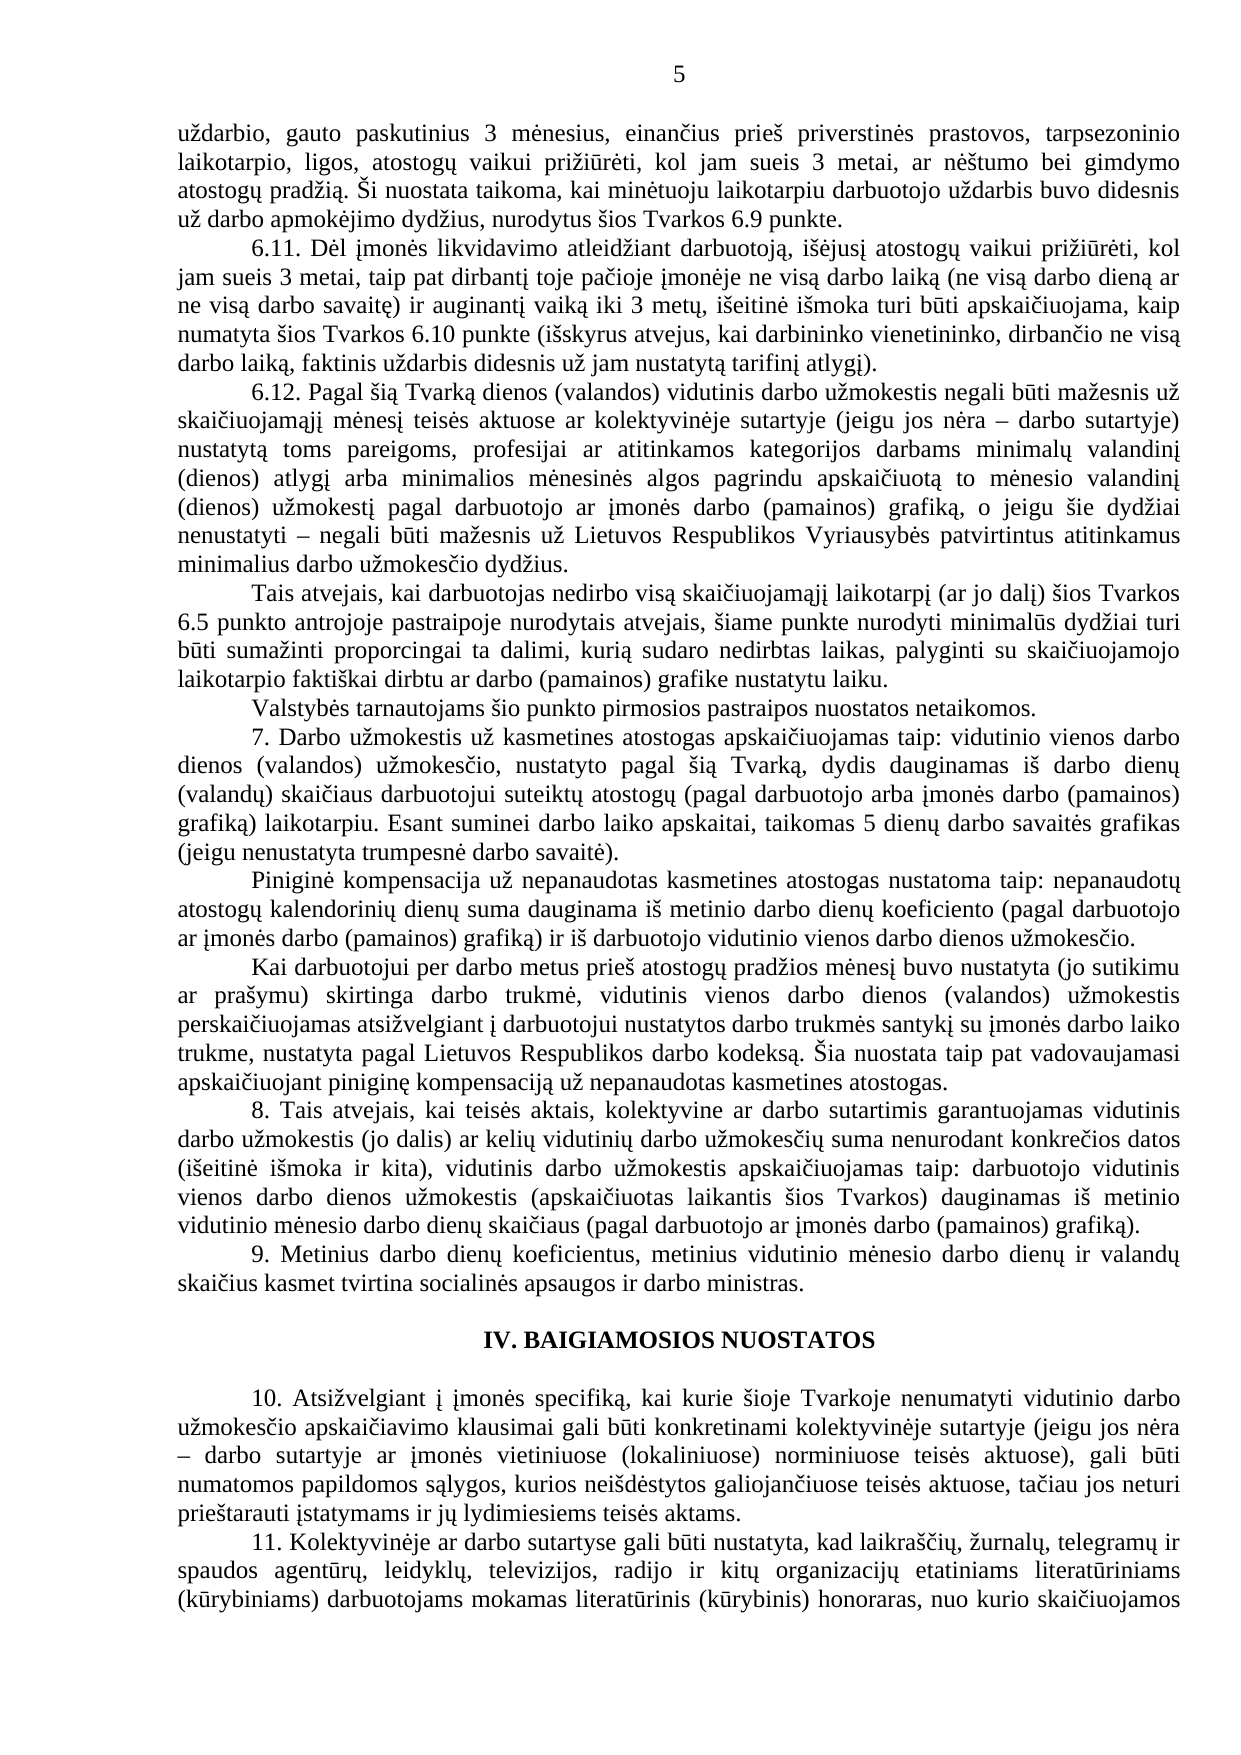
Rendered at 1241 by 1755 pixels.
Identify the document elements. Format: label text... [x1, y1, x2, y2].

text 11. Kolektyvinėje ar darbo sutartyse gali būti nustatyta, kad laikraščių, žurnalų, telegramų ir spaudos agentūrų, leidyklų, televizijos, radijo ir kitų organizacijų etatiniams literatūriniams (kūrybiniams) darbuotojams mokamas literatūrinis (kūrybinis) honoraras, nuo kurio skaičiuojamos [177, 1527, 1181, 1613]
text 7. Darbo užmokestis už kasmetines atostogas apskaičiuojamas taip: vidutinio vienos darbo dienos (valandos) užmokesčio, nustatyto pagal šią Tvarką, dydis dauginamas iš darbo dienų (valandų) skaičiaus darbuotojui suteiktų atostogų (pagal darbuotojo arba įmonės darbo (pamainos) grafiką) laikotarpiu. Esant suminei darbo laiko apskaitai, taikomas 5 dienų darbo savaitės grafikas (jeigu nenustatyta trumpesnė darbo savaitė). [177, 722, 1181, 866]
text 8. Tais atvejais, kai teisės aktais, kolektyvine ar darbo sutartimis garantuojamas vidutinis darbo užmokestis (jo dalis) ar kelių vidutinių darbo užmokesčių suma nenurodant konkrečios datos (išeitinė išmoka ir kita), vidutinis darbo užmokestis apskaičiuojamas taip: darbuotojo vidutinis vienos darbo dienos užmokestis (apskaičiuotas laikantis šios Tvarkos) dauginamas iš metinio vidutinio mėnesio darbo dienų skaičiaus (pagal darbuotojo ar įmonės darbo (pamainos) grafiką). [177, 1096, 1181, 1239]
text Valstybės tarnautojams šio punkto pirmosios pastraipos nuostatos netaikomos. [177, 693, 1181, 722]
text uždarbio, gauto paskutinius 3 mėnesius, einančius prieš priverstinės prastovos, tarpsezoninio laikotarpio, ligos, atostogų vaikui prižiūrėti, kol jam sueis 3 metai, ar nėštumo bei gimdymo atostogų pradžią. Ši nuostata taikoma, kai minėtuoju laikotarpiu darbuotojo uždarbis buvo didesnis už darbo apmokėjimo dydžius, nurodytus šios Tvarkos 6.9 punkte. [177, 118, 1181, 233]
text 9. Metinius darbo dienų koeficientus, metinius vidutinio mėnesio darbo dienų ir valandų skaičius kasmet tvirtina socialinės apsaugos ir darbo ministras. [177, 1239, 1181, 1297]
text 6.11. Dėl įmonės likvidavimo atleidžiant darbuotoją, išėjusį atostogų vaikui prižiūrėti, kol jam sueis 3 metai, taip pat dirbantį toje pačioje įmonėje ne visą darbo laiką (ne visą darbo dieną ar ne visą darbo savaitę) ir auginantį vaiką iki 3 metų, išeitinė išmoka turi būti apskaičiuojama, kaip numatyta šios Tvarkos 6.10 punkte (išskyrus atvejus, kai darbininko vienetininko, dirbančio ne visą darbo laiką, faktinis uždarbis didesnis už jam nustatytą tarifinį atlygį). [177, 233, 1181, 377]
text Piniginė kompensacija už nepanaudotas kasmetines atostogas nustatoma taip: nepanaudotų atostogų kalendorinių dienų suma dauginama iš metinio darbo dienų koeficiento (pagal darbuotojo ar įmonės darbo (pamainos) grafiką) ir iš darbuotojo vidutinio vienos darbo dienos užmokesčio. [177, 866, 1181, 952]
text Kai darbuotojui per darbo metus prieš atostogų pradžios mėnesį buvo nustatyta (jo sutikimu ar prašymu) skirtinga darbo trukmė, vidutinis vienos darbo dienos (valandos) užmokestis perskaičiuojamas atsižvelgiant į darbuotojui nustatytos darbo trukmės santykį su įmonės darbo laiko trukme, nustatyta pagal Lietuvos Respublikos darbo kodeksą. Šia nuostata taip pat vadovaujamasi apskaičiuojant piniginę kompensaciją už nepanaudotas kasmetines atostogas. [177, 952, 1181, 1096]
text 6.12. Pagal šią Tvarką dienos (valandos) vidutinis darbo užmokestis negali būti mažesnis už skaičiuojamąjį mėnesį teisės aktuose ar kolektyvinėje sutartyje (jeigu jos nėra – darbo sutartyje) nustatytą toms pareigoms, profesijai ar atitinkamos kategorijos darbams minimalų valandinį (dienos) atlygį arba minimalios mėnesinės algos pagrindu apskaičiuotą to mėnesio valandinį (dienos) užmokestį pagal darbuotojo ar įmonės darbo (pamainos) grafiką, o jeigu šie dydžiai nenustatyti – negali būti mažesnis už Lietuvos Respublikos Vyriausybės patvirtintus atitinkamus minimalius darbo užmokesčio dydžius. [177, 377, 1181, 578]
text Tais atvejais, kai darbuotojas nedirbo visą skaičiuojamąjį laikotarpį (ar jo dalį) šios Tvarkos 6.5 punkto antrojoje pastraipoje nurodytais atvejais, šiame punkte nurodyti minimalūs dydžiai turi būti sumažinti proporcingai ta dalimi, kurią sudaro nedirbtas laikas, palyginti su skaičiuojamojo laikotarpio faktiškai dirbtu ar darbo (pamainos) grafike nustatytu laiku. [177, 578, 1181, 693]
text 10. Atsižvelgiant į įmonės specifiką, kai kurie šioje Tvarkoje nenumatyti vidutinio darbo užmokesčio apskaičiavimo klausimai gali būti konkretinami kolektyvinėje sutartyje (jeigu jos nėra – darbo sutartyje ar įmonės vietiniuose (lokaliniuose) norminiuose teisės aktuose), gali būti numatomos papildomos sąlygos, kurios neišdėstytos galiojančiuose teisės aktuose, tačiau jos neturi prieštarauti įstatymams ir jų lydimiesiems teisės aktams. [177, 1383, 1181, 1527]
text IV. BAIGIAMOSIOS NUOSTATOS [177, 1326, 1181, 1354]
